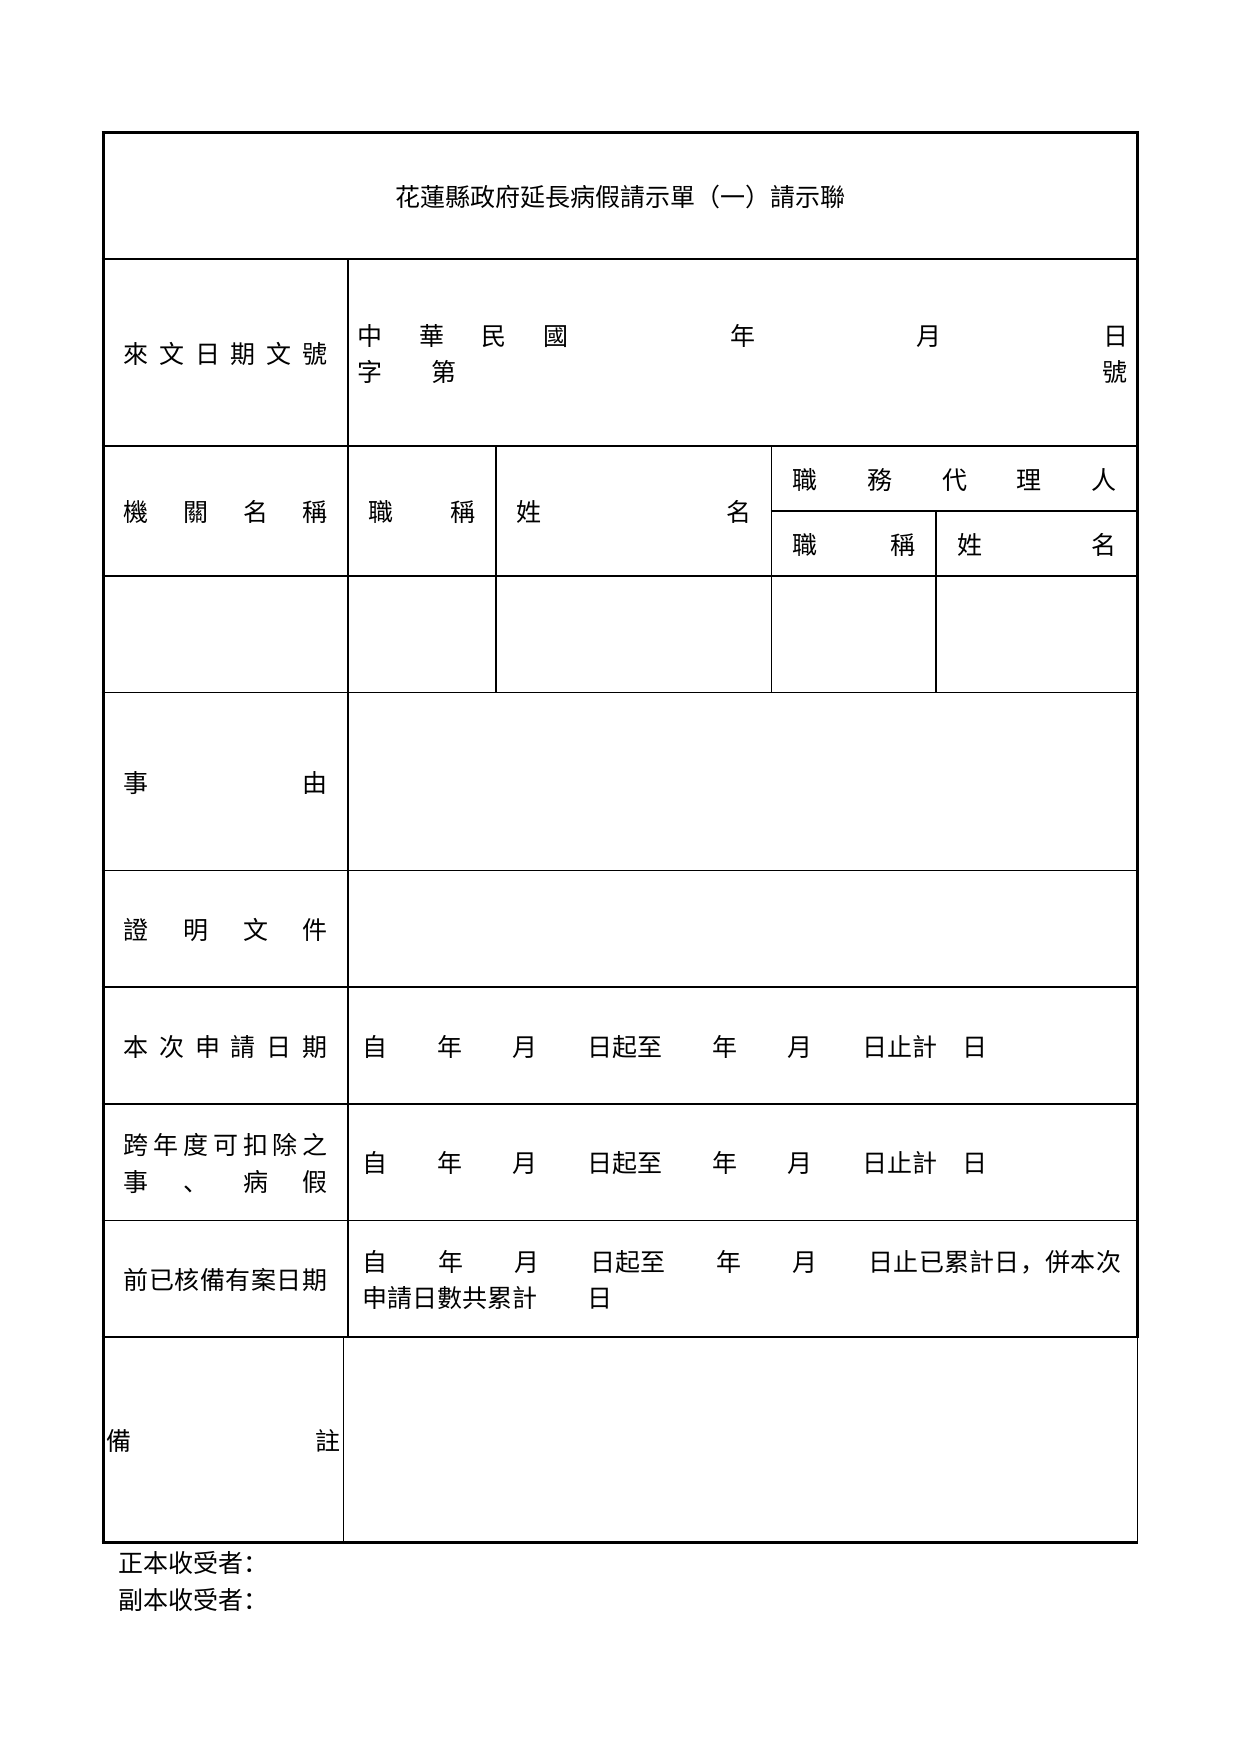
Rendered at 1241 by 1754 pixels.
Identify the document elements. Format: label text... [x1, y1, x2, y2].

table_cell 前已核備有案日期 [105, 1221, 347, 1336]
table_cell 來文日期文號 [105, 260, 347, 445]
text 副本收受者： [118, 1580, 1122, 1616]
table_cell [497, 577, 771, 692]
table_cell [349, 871, 1136, 986]
table_cell [105, 577, 347, 692]
text 正本收受者： [118, 1544, 1122, 1580]
table_cell 姓名 [497, 447, 771, 575]
table_cell [344, 1338, 1137, 1541]
table_cell 職務代理人 [772, 447, 1136, 510]
table_cell [349, 693, 1136, 869]
table_cell 姓名 [937, 512, 1136, 575]
table_cell 職稱 [349, 447, 495, 575]
table_cell 事由 [105, 693, 347, 869]
table_cell 證明文件 [105, 871, 347, 986]
table_cell 本次申請日期 [105, 988, 347, 1103]
table_cell [772, 577, 935, 692]
table_cell 自 年 月 日起至 年 月 日止計 日 [349, 988, 1136, 1103]
table_cell [349, 577, 495, 692]
table_cell 機關名稱 [105, 447, 347, 575]
table_cell [937, 577, 1136, 692]
table_cell 跨年度可扣除之事、病假 [105, 1105, 347, 1219]
table_header 花蓮縣政府延長病假請示單（一）請示聯 [105, 134, 1136, 258]
table_cell 自 年 月 日起至 年 月 日止已累計日，併本次申請日數共累計 日 [349, 1221, 1136, 1336]
table_cell 中華民國 年 月 日 字第 號 [349, 260, 1136, 445]
table_cell 自 年 月 日起至 年 月 日止計 日 [349, 1105, 1136, 1219]
table_cell 備註 [105, 1338, 343, 1541]
table_cell 職稱 [772, 512, 935, 575]
